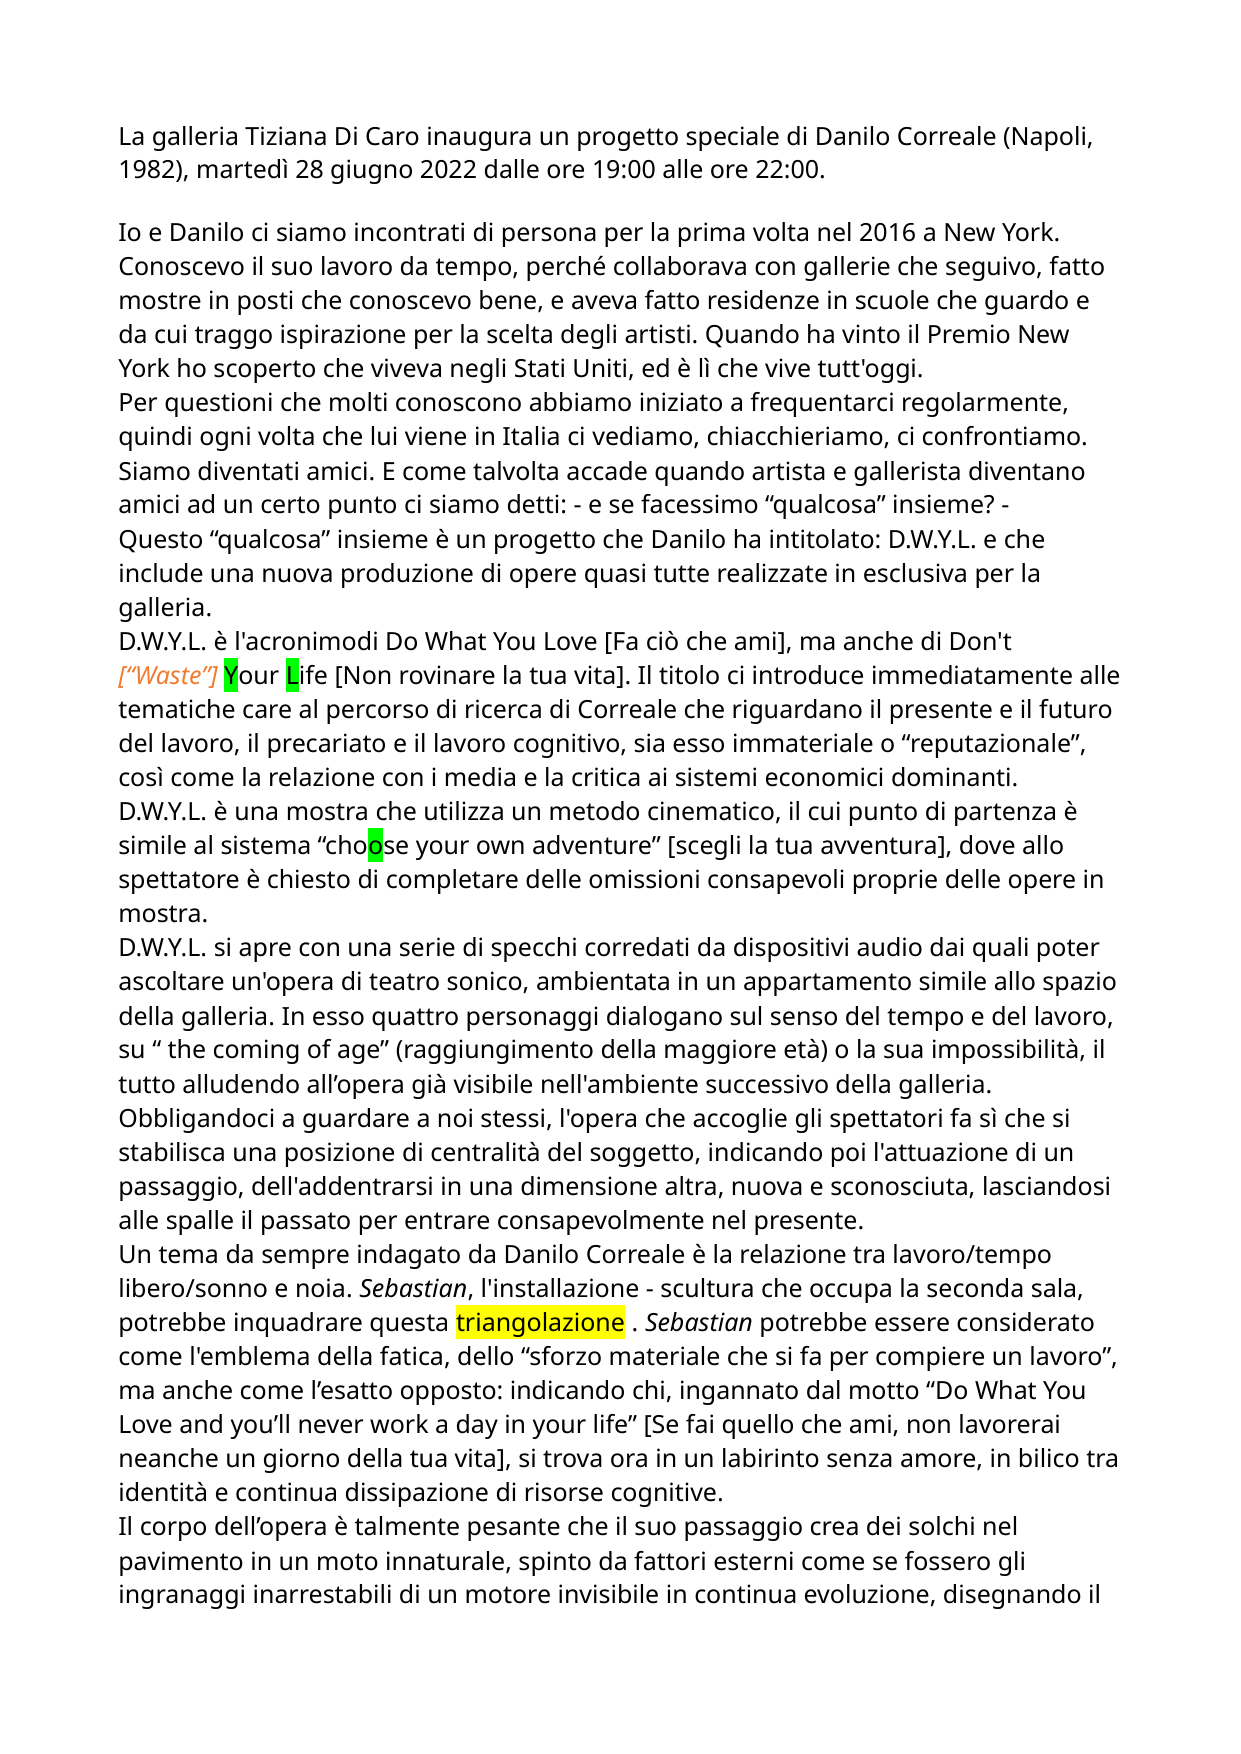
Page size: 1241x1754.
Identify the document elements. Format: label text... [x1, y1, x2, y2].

text Per questioni che molti conoscono abbiamo iniziato a frequentarci regolarmente, quindi ogni volta che lui viene in Italia ci vediamo, chiacchieriamo, ci confrontiamo. Siamo diventati amici. E come talvolta accade quando artista e gallerista diventano amici ad un certo punto ci siamo detti: - e se facessimo “qualcosa” insieme? - [118, 385, 1122, 521]
text D.W.Y.L. si apre con una serie di specchi corredati da dispositivi audio dai quali poter ascoltare un'opera di teatro sonico, ambientata in un appartamento simile allo spazio della galleria. In esso quattro personaggi dialogano sul senso del tempo e del lavoro, su “ the coming of age” (raggiungimento della maggiore età) o la sua impossibilità, il tutto alludendo all’opera già visibile nell'ambiente successivo della galleria. Obbligandoci a guardare a noi stessi, l'opera che accoglie gli spettatori fa sì che si stabilisca una posizione di centralità del soggetto, indicando poi l'attuazione di un passaggio, dell'addentrarsi in una dimensione altra, nuova e sconosciuta, lasciandosi alle spalle il passato per entrare consapevolmente nel presente. [118, 930, 1122, 1237]
text D.W.Y.L. è una mostra che utilizza un metodo cinematico, il cui punto di partenza è simile al sistema “choose your own adventure” [scegli la tua avventura], dove allo spettatore è chiesto di completare delle omissioni consapevoli proprie delle opere in mostra. [118, 794, 1122, 930]
text La galleria Tiziana Di Caro inaugura un progetto speciale di Danilo Correale (Napoli, 1982), martedì 28 giugno 2022 dalle ore 19:00 alle ore 22:00. [118, 118, 1122, 186]
text D.W.Y.L. è l'acronimodi Do What You Love [Fa ciò che ami], ma anche di Don't [“Waste”] Your Life [Non rovinare la tua vita]. Il titolo ci introduce immediatamente alle tematiche care al percorso di ricerca di Correale che riguardano il presente e il futuro del lavoro, il precariato e il lavoro cognitivo, sia esso immateriale o “reputazionale”, così come la relazione con i media e la critica ai sistemi economici dominanti. [118, 623, 1122, 794]
text Io e Danilo ci siamo incontrati di persona per la prima volta nel 2016 a New York. Conoscevo il suo lavoro da tempo, perché collaborava con gallerie che seguivo, fatto mostre in posti che conoscevo bene, e aveva fatto residenze in scuole che guardo e da cui traggo ispirazione per la scelta degli artisti. Quando ha vinto il Premio New York ho scoperto che viveva negli Stati Uniti, ed è lì che vive tutt'oggi. [118, 215, 1122, 385]
text Il corpo dell’opera è talmente pesante che il suo passaggio crea dei solchi nel pavimento in un moto innaturale, spinto da fattori esterni come se fossero gli ingranaggi inarrestabili di un motore invisibile in continua evoluzione, disegnando il [118, 1509, 1122, 1611]
text Un tema da sempre indagato da Danilo Correale è la relazione tra lavoro/tempo libero/sonno e noia. Sebastian, l'installazione - scultura che occupa la seconda sala, potrebbe inquadrare questa triangolazione . Sebastian potrebbe essere considerato come l'emblema della fatica, dello “sforzo materiale che si fa per compiere un lavoro”, ma anche come l’esatto opposto: indicando chi, ingannato dal motto “Do What You Love and you’ll never work a day in your life” [Se fai quello che ami, non lavorerai neanche un giorno della tua vita], si trova ora in un labirinto senza amore, in bilico tra identità e continua dissipazione di risorse cognitive. [118, 1237, 1122, 1509]
text Questo “qualcosa” insieme è un progetto che Danilo ha intitolato: D.W.Y.L. e che include una nuova produzione di opere quasi tutte realizzate in esclusiva per la galleria. [118, 521, 1122, 623]
